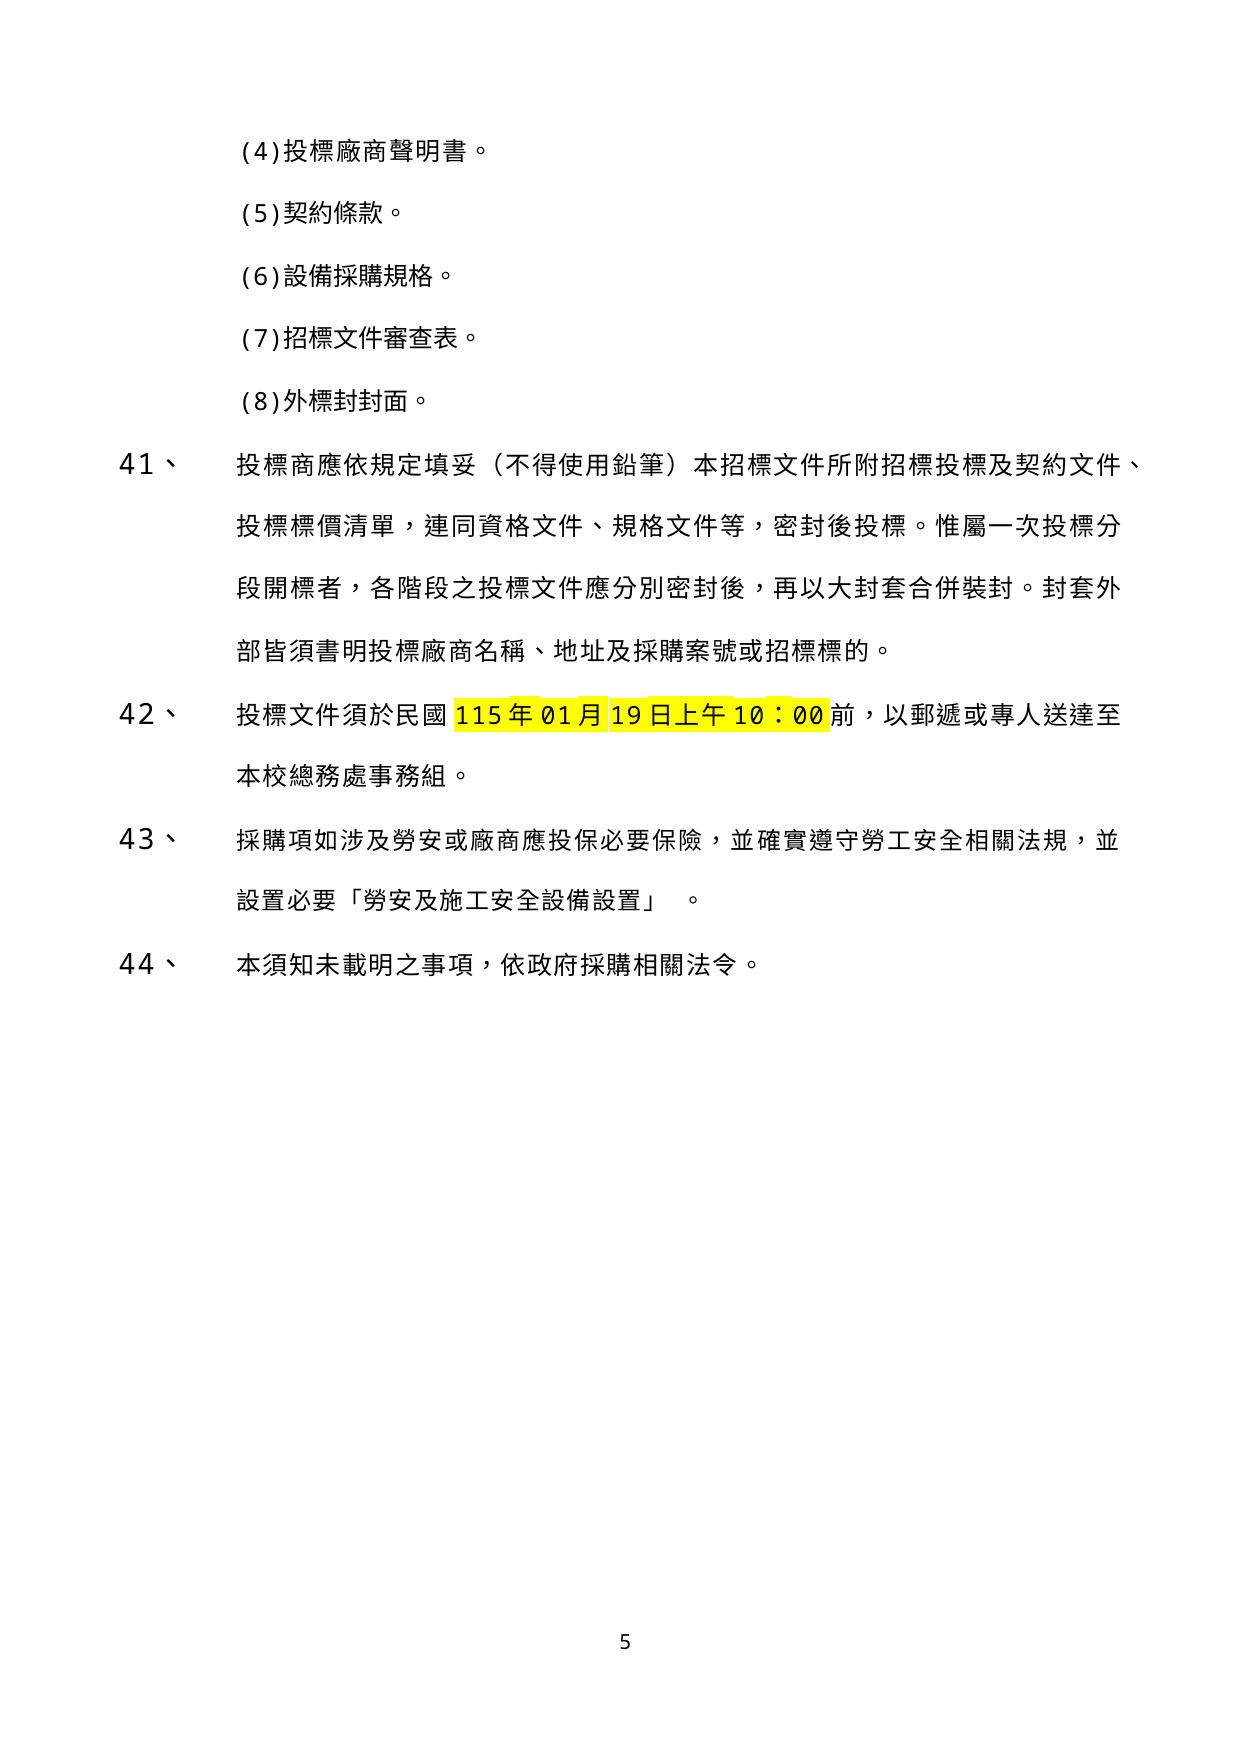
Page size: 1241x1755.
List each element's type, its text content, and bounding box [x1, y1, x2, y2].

text (7)招標文件審查表。 [118, 295, 1122, 358]
text (4)投標廠商聲明書。 [118, 108, 1122, 170]
text (8)外標封封面。 [118, 358, 1122, 420]
text (5)契約條款。 [118, 170, 1122, 233]
text (6)設備採購規格。 [118, 233, 1122, 295]
list 採購項如涉及勞安或廠商應投保必要保險，並確實遵守勞工安全相關法規，並設置必要「勞安及施工安全設備設置」 。 [118, 795, 1122, 920]
list 本須知未載明之事項，依政府採購相關法令。 [118, 920, 1122, 983]
list 投標文件須於民國115年01月19日上午10：00前，以郵遞或專人送達至本校總務處事務組。 [118, 670, 1122, 795]
list 投標商應依規定填妥（不得使用鉛筆）本招標文件所附招標投標及契約文件、投標標價清單，連同資格文件、規格文件等，密封後投標。惟屬一次投標分段開標者，各階段之投標文件應分別密封後，再以大封套合併裝封。封套外部皆須書明投標廠商名稱、地址及採購案號或招標標的。 [118, 420, 1122, 670]
